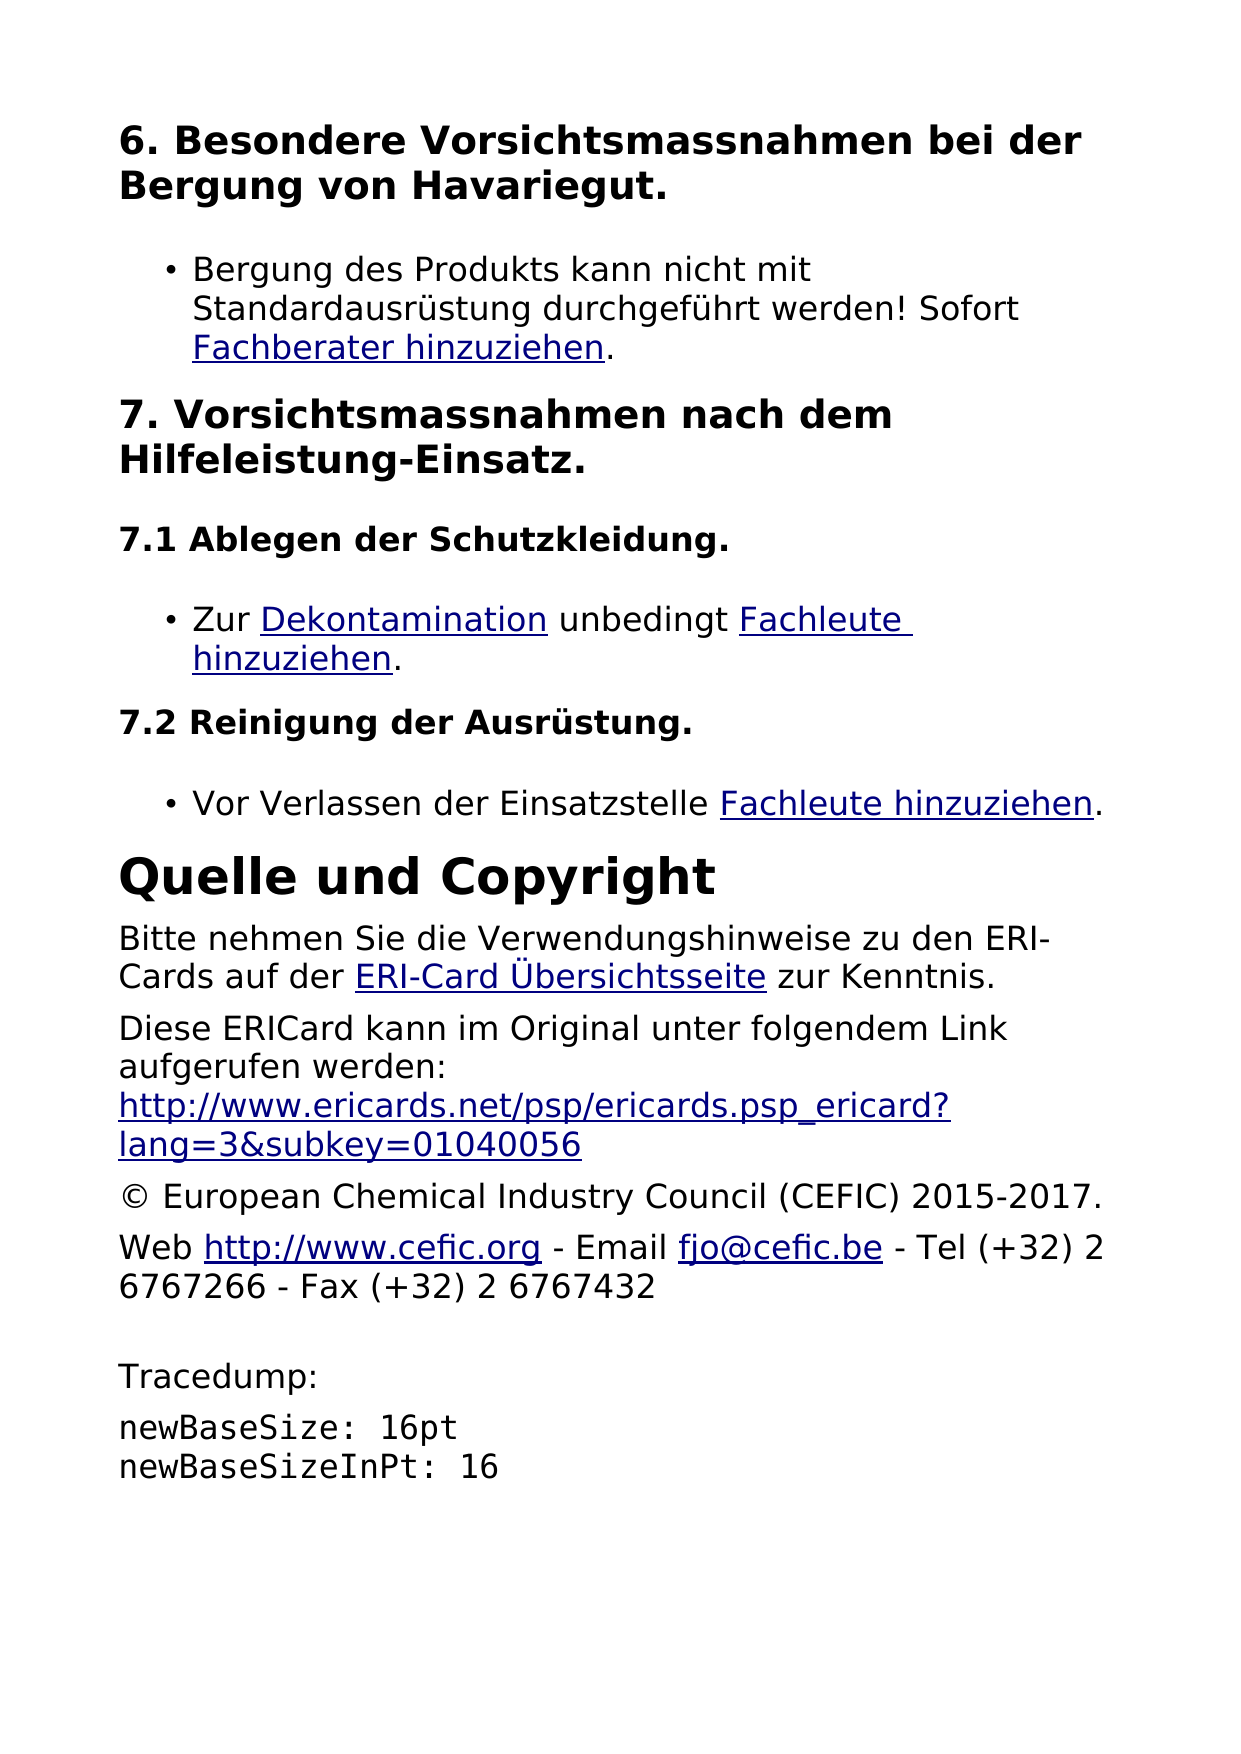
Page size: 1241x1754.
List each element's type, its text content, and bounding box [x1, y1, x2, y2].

list Vor Verlassen der Einsatzstelle Fachleute hinzuziehen. [177, 784, 1122, 823]
text newBaseSize: 16pt newBaseSizeInPt: 16 [118, 1409, 1122, 1487]
text Bitte nehmen Sie die Verwendungshinweise zu den ERI-Cards auf der ERI-Card Übersichtsseite zur Kenntnis. [118, 919, 1122, 997]
text Tracedump: [118, 1319, 1122, 1396]
subtitle 7.1 Ablegen der Schutzkleidung. [118, 520, 1122, 559]
subtitle 7.2 Reinigung der Ausrüstung. [118, 703, 1122, 742]
subtitle Quelle und Copyright [118, 848, 1122, 906]
text © European Chemical Industry Council (CEFIC) 2015-2017. [118, 1177, 1122, 1216]
subtitle 7. Vorsichtsmassnahmen nach dem Hilfeleistung-Einsatz. [118, 392, 1122, 482]
list Zur Dekontamination unbedingt Fachleute hinzuziehen. [177, 601, 1122, 678]
text Web http://www.cefic.org - Email fjo@cefic.be - Tel (+32) 2 6767266 - Fax (+32) 2 6767432 [118, 1228, 1122, 1306]
text Diese ERICard kann im Original unter folgendem Link aufgerufen werden: http://www.ericards.net/psp/ericards.psp_ericard?lang=3&subkey=01040056 [118, 1009, 1122, 1164]
list Bergung des Produkts kann nicht mit Standardausrüstung durchgeführt werden! Sofort Fachberater hinzuziehen. [177, 251, 1122, 367]
subtitle 6. Besondere Vorsichtsmassnahmen bei der Bergung von Havariegut. [118, 118, 1122, 208]
